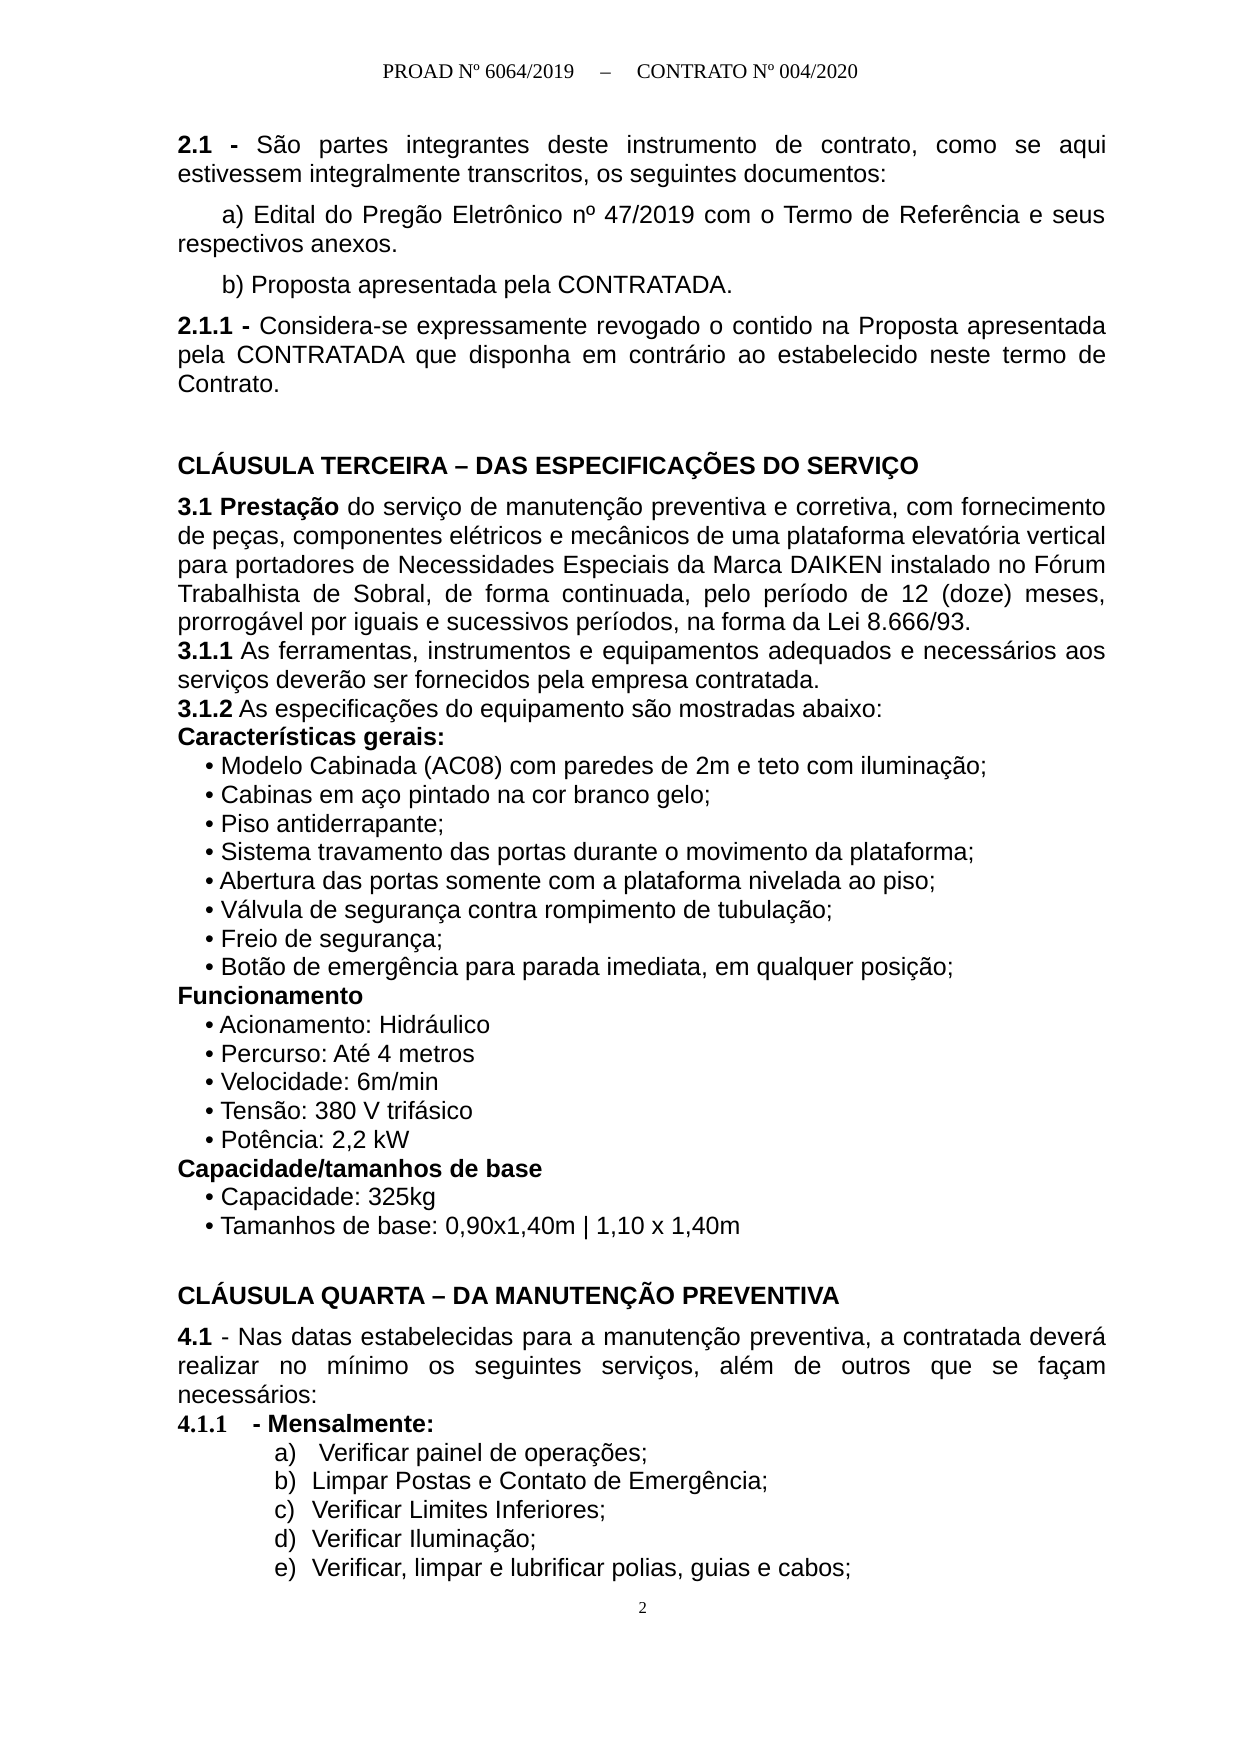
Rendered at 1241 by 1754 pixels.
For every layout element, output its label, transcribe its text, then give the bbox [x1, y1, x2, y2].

text • Percurso: Até 4 metros [177, 1039, 1107, 1067]
text • Válvula de segurança contra rompimento de tubulação; [177, 895, 1107, 924]
list Verificar painel de operações; [274, 1437, 1107, 1466]
text 3.1.1 As ferramentas, instrumentos e equipamentos adequados e necessários aos serviços deverão ser fornecidos pela empresa contratada. [177, 636, 1107, 694]
text 2.1.1 - Considera-se expressamente revogado o contido na Proposta apresentada pela CONTRATADA que disponha em contrário ao estabelecido neste termo de Contrato. [177, 311, 1107, 397]
list Verificar, limpar e lubrificar polias, guias e cabos; [274, 1552, 1107, 1581]
text • Tamanhos de base: 0,90x1,40m | 1,10 x 1,40m [177, 1211, 1107, 1240]
text a) Edital do Pregão Eletrônico nº 47/2019 com o Termo de Referência e seus respectivos anexos. [177, 200, 1107, 257]
text CLÁUSULA QUARTA – DA MANUTENÇÃO PREVENTIVA [177, 1281, 1107, 1310]
text 3.1.2 As especificações do equipamento são mostradas abaixo: [177, 694, 1107, 722]
text b) Proposta apresentada pela CONTRATADA. [177, 270, 1107, 299]
list - Mensalmente: [177, 1409, 1107, 1437]
text • Freio de segurança; [177, 924, 1107, 952]
list Limpar Postas e Contato de Emergência; [274, 1466, 1107, 1495]
text • Acionamento: Hidráulico [177, 1010, 1107, 1039]
text 2.1 - São partes integrantes deste instrumento de contrato, como se aqui estivessem integralmente transcritos, os seguintes documentos: [177, 130, 1107, 187]
text • Velocidade: 6m/min [177, 1067, 1107, 1096]
text • Piso antiderrapante; [177, 809, 1107, 837]
text • Tensão: 380 V trifásico [177, 1096, 1107, 1125]
text CLÁUSULA TERCEIRA – DAS ESPECIFICAÇÕES DO SERVIÇO [177, 451, 1107, 480]
text Capacidade/tamanhos de base [177, 1154, 1107, 1182]
text • Abertura das portas somente com a plataforma nivelada ao piso; [177, 866, 1107, 895]
text • Sistema travamento das portas durante o movimento da plataforma; [177, 837, 1107, 866]
text 4.1 - Nas datas estabelecidas para a manutenção preventiva, a contratada deverá realizar no mínimo os seguintes serviços, além de outros que se façam necessários: [177, 1322, 1107, 1409]
text • Modelo Cabinada (AC08) com paredes de 2m e teto com iluminação; [177, 751, 1107, 780]
list Verificar Limites Inferiores; [274, 1495, 1107, 1524]
text • Potência: 2,2 kW [177, 1125, 1107, 1154]
text • Cabinas em aço pintado na cor branco gelo; [177, 780, 1107, 809]
text • Capacidade: 325kg [177, 1182, 1107, 1211]
text 3.1 Prestação do serviço de manutenção preventiva e corretiva, com fornecimento de peças, componentes elétricos e mecânicos de uma plataforma elevatória vertical para portadores de Necessidades Especiais da Marca DAIKEN instalado no Fórum Trabalhista de Sobral, de forma continuada, pelo período de 12 (doze) meses, prorrogável por iguais e sucessivos períodos, na forma da Lei 8.666/93. [177, 492, 1107, 636]
text Características gerais: [177, 722, 1107, 751]
text Funcionamento [177, 981, 1107, 1010]
text • Botão de emergência para parada imediata, em qualquer posição; [177, 952, 1107, 981]
list Verificar Iluminação; [274, 1524, 1107, 1552]
